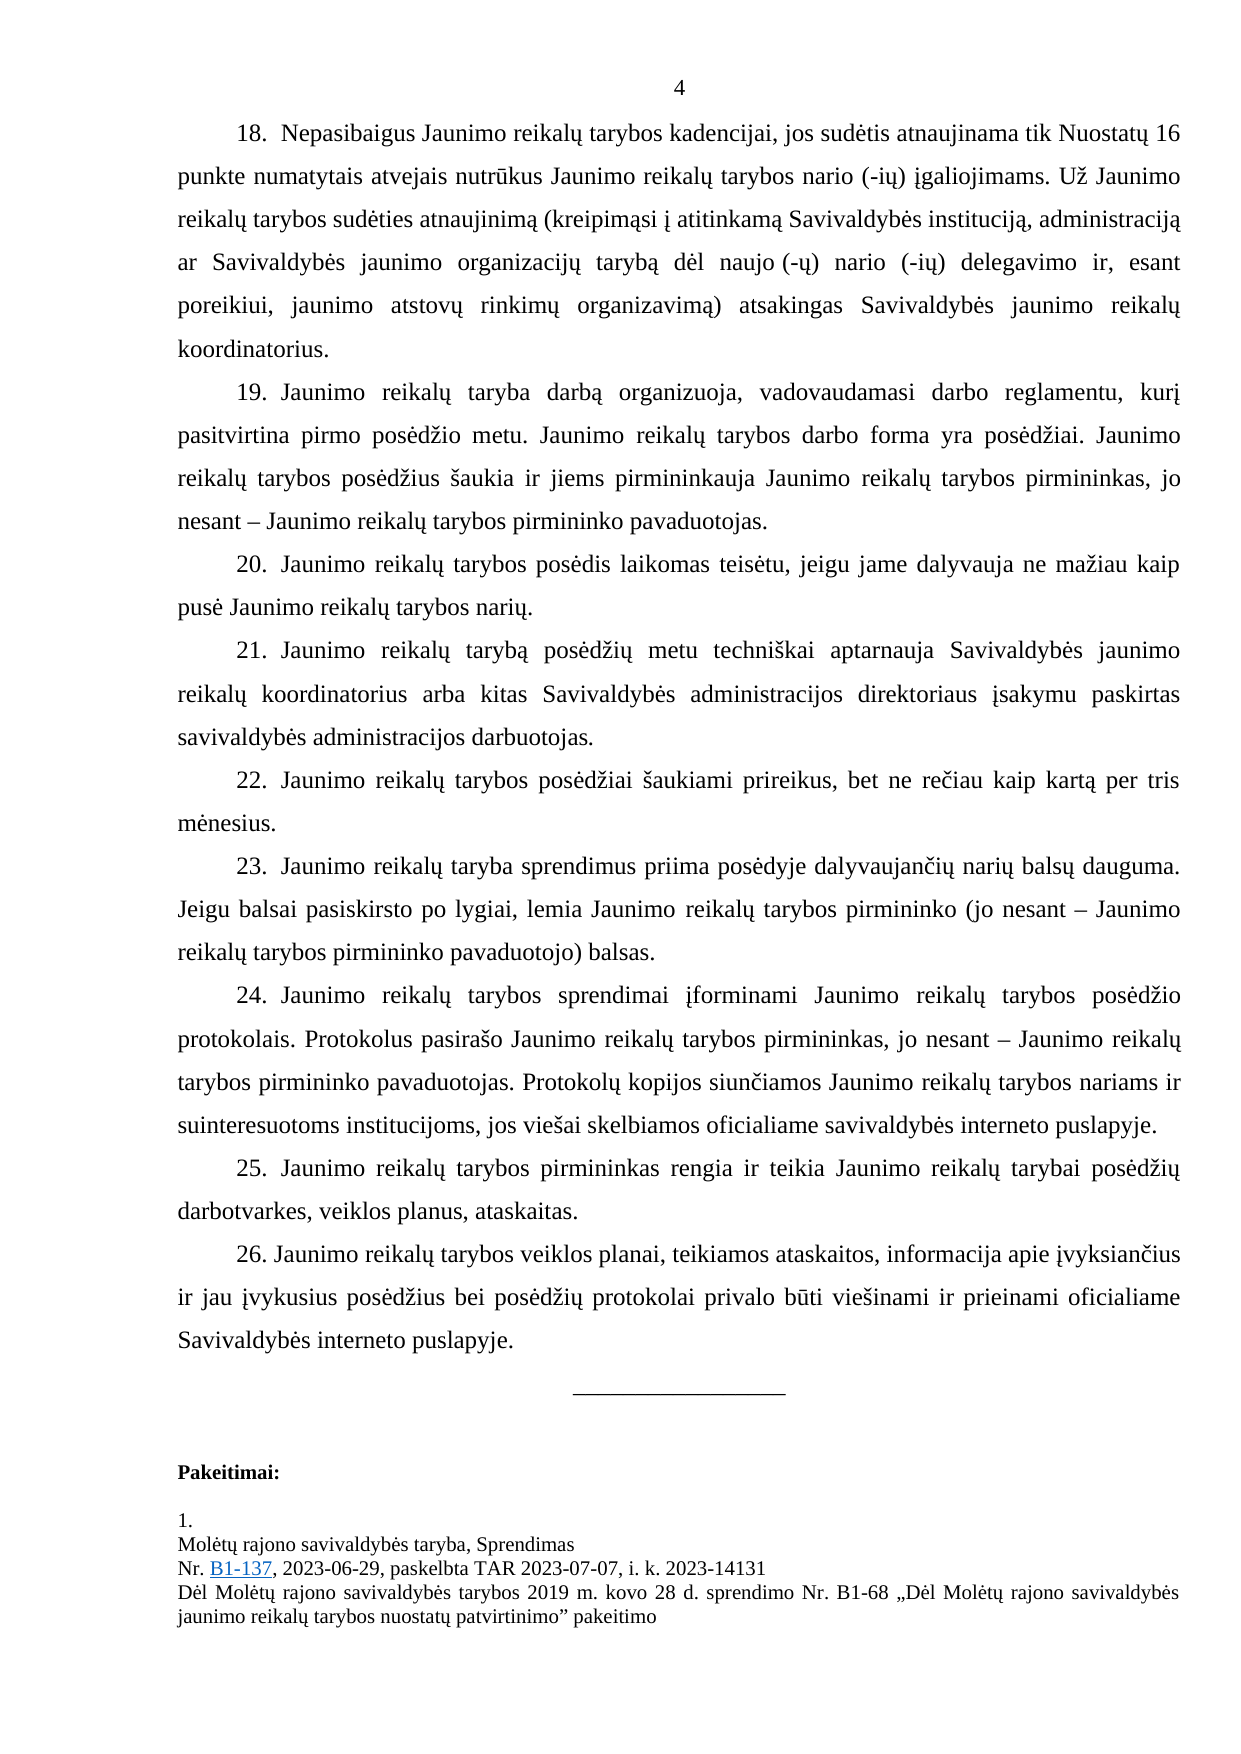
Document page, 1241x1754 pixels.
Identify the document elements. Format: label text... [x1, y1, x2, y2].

text 18. Nepasibaigus Jaunimo reikalų tarybos kadencijai, jos sudėtis atnaujinama tik Nuostatų 16 punkte numatytais atvejais nutrūkus Jaunimo reikalų tarybos nario (-ių) įgaliojimams. Už Jaunimo reikalų tarybos sudėties atnaujinimą (kreipimąsi į atitinkamą Savivaldybės instituciją, administraciją ar Savivaldybės jaunimo organizacijų tarybą dėl naujo (-ų) nario (-ių) delegavimo ir, esant poreikiui, jaunimo atstovų rinkimų organizavimą) atsakingas Savivaldybės jaunimo reikalų koordinatorius. [177, 118, 1181, 362]
text 21. Jaunimo reikalų tarybą posėdžių metu techniškai aptarnauja Savivaldybės jaunimo reikalų koordinatorius arba kitas Savivaldybės administracijos direktoriaus įsakymu paskirtas savivaldybės administracijos darbuotojas. [177, 636, 1181, 751]
text _________________ [177, 1369, 1181, 1397]
text 24. Jaunimo reikalų tarybos sprendimai įforminami Jaunimo reikalų tarybos posėdžio protokolais. Protokolus pasirašo Jaunimo reikalų tarybos pirmininkas, jo nesant – Jaunimo reikalų tarybos pirmininko pavaduotojas. Protokolų kopijos siunčiamos Jaunimo reikalų tarybos nariams ir suinteresuotoms institucijoms, jos viešai skelbiamos oficialiame savivaldybės interneto puslapyje. [177, 981, 1181, 1139]
text 23. Jaunimo reikalų taryba sprendimus priima posėdyje dalyvaujančių narių balsų dauguma. Jeigu balsai pasiskirsto po lygiai, lemia Jaunimo reikalų tarybos pirmininko (jo nesant – Jaunimo reikalų tarybos pirmininko pavaduotojo) balsas. [177, 851, 1181, 966]
text 19. Jaunimo reikalų taryba darbą organizuoja, vadovaudamasi darbo reglamentu, kurį pasitvirtina pirmo posėdžio metu. Jaunimo reikalų tarybos darbo forma yra posėdžiai. Jaunimo reikalų tarybos posėdžius šaukia ir jiems pirmininkauja Jaunimo reikalų tarybos pirmininkas, jo nesant – Jaunimo reikalų tarybos pirmininko pavaduotojas. [177, 377, 1181, 535]
text Nr. B1-137, 2023-06-29, paskelbta TAR 2023-07-07, i. k. 2023-14131 [177, 1556, 1181, 1580]
text 25. Jaunimo reikalų tarybos pirmininkas rengia ir teikia Jaunimo reikalų tarybai posėdžių darbotvarkes, veiklos planus, ataskaitas. [177, 1153, 1181, 1225]
text 26. Jaunimo reikalų tarybos veiklos planai, teikiamos ataskaitos, informacija apie įvyksiančius ir jau įvykusius posėdžius bei posėdžių protokolai privalo būti viešinami ir prieinami oficialiame Savivaldybės interneto puslapyje. [177, 1239, 1181, 1354]
text Dėl Molėtų rajono savivaldybės tarybos 2019 m. kovo 28 d. sprendimo Nr. B1-68 „Dėl Molėtų rajono savivaldybės jaunimo reikalų tarybos nuostatų patvirtinimo” pakeitimo [177, 1580, 1181, 1628]
text Molėtų rajono savivaldybės taryba, Sprendimas [177, 1532, 1181, 1556]
text 22. Jaunimo reikalų tarybos posėdžiai šaukiami prireikus, bet ne rečiau kaip kartą per tris mėnesius. [177, 765, 1181, 837]
text 1. [177, 1508, 1181, 1532]
text 20. Jaunimo reikalų tarybos posėdis laikomas teisėtu, jeigu jame dalyvauja ne mažiau kaip pusė Jaunimo reikalų tarybos narių. [177, 549, 1181, 621]
text Pakeitimai: [177, 1460, 1181, 1484]
